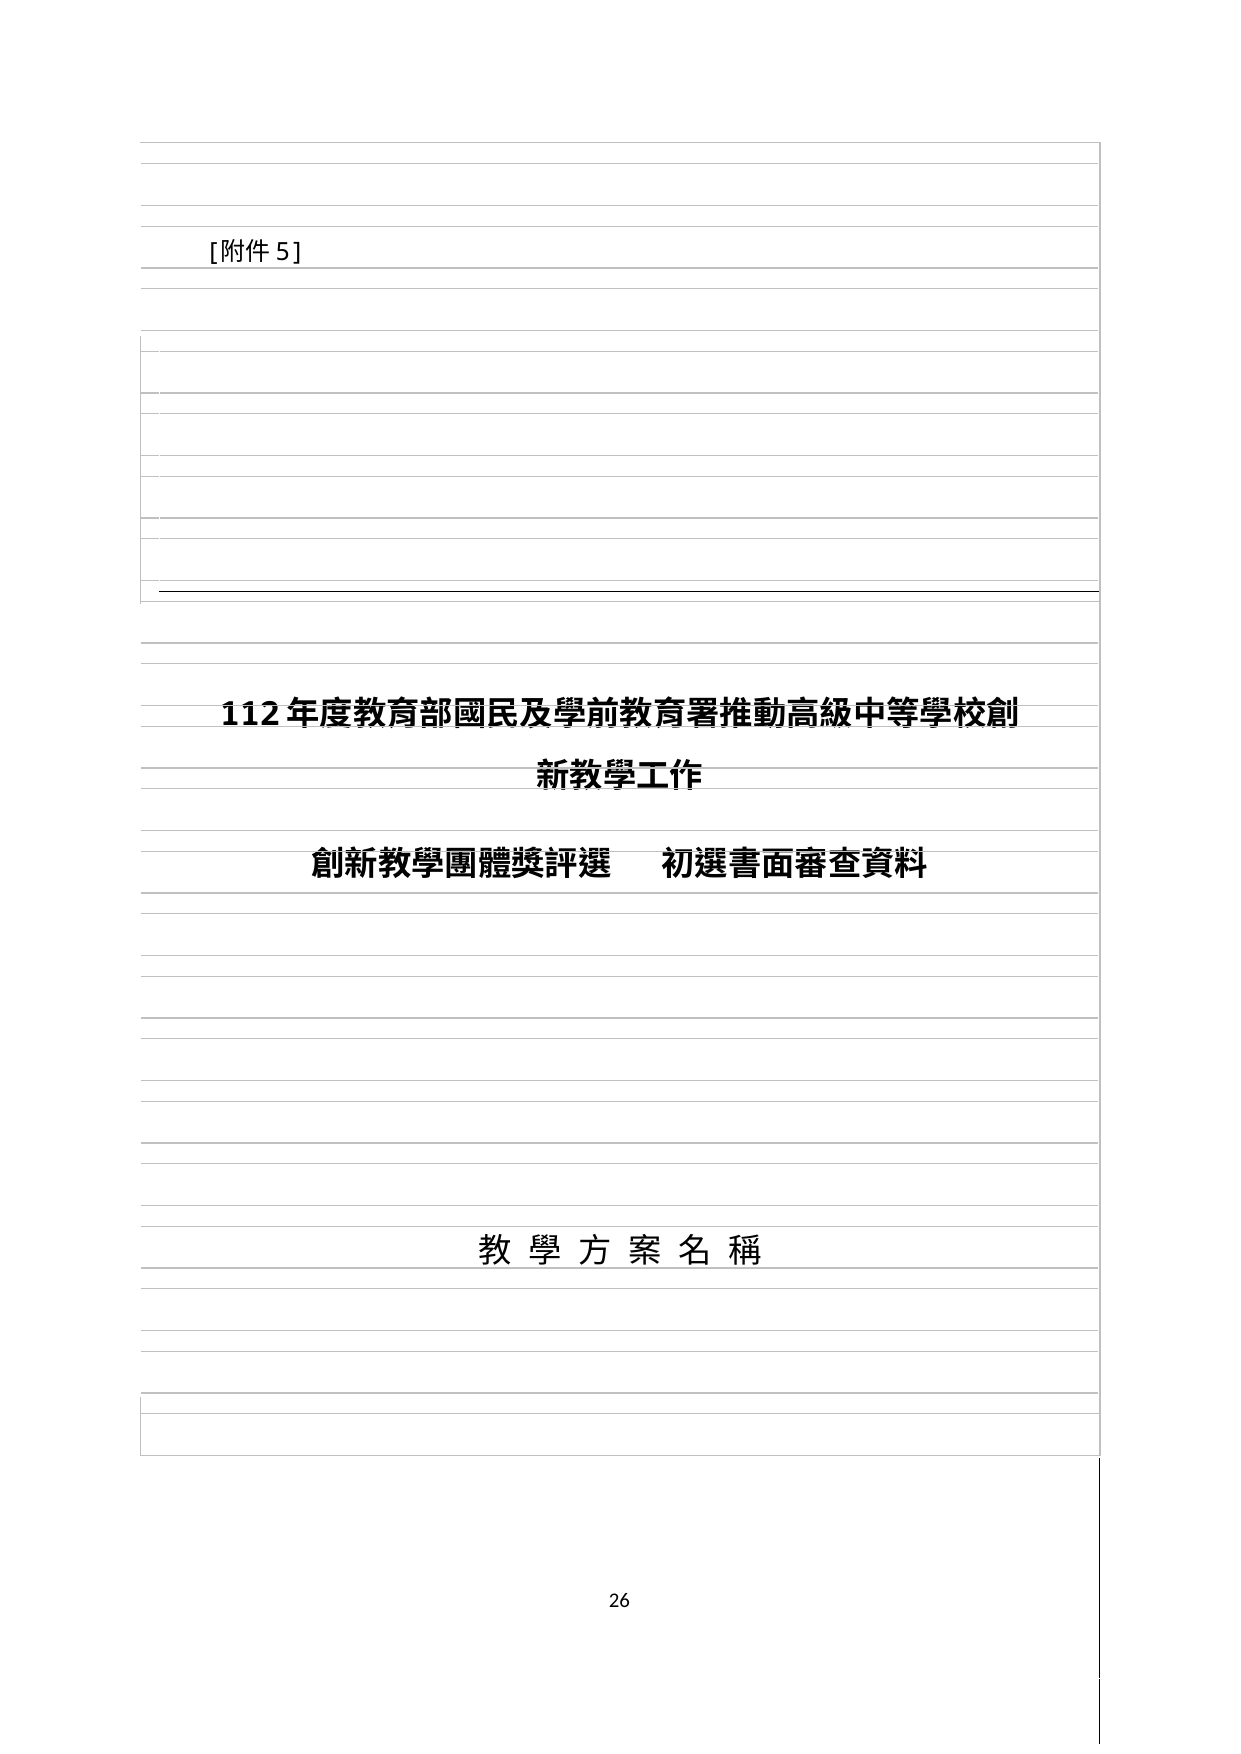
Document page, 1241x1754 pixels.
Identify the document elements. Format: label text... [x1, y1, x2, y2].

text [141, 289, 1098, 330]
text 創新教學團體獎評選 初選書面審查資料 [141, 831, 1098, 851]
text 112年度教育部國民及學前教育署推動高級中等學校創新教學工作 [141, 644, 1098, 663]
text 創新教學團體獎評選 初選書面審查資料 [141, 789, 1098, 830]
text [141, 269, 1098, 288]
text [141, 164, 1098, 205]
text 112年度教育部國民及學前教育署推動高級中等學校創新教學工作 [141, 605, 1098, 642]
text [141, 1164, 1098, 1205]
text 112年度教育部國民及學前教育署推動高級中等學校創新教學工作 [783, 706, 836, 726]
text 創新教學團體獎評選 初選書面審查資料 [692, 769, 1098, 788]
text 112年度教育部國民及學前教育署推動高級中等學校創新教學工作 [646, 706, 679, 726]
text 教 學 方 案 名 稱 [141, 1227, 1098, 1267]
text 創新教學團體獎評選 初選書面審查資料 [141, 769, 544, 788]
text [141, 1144, 1098, 1163]
text 112年度教育部國民及學前教育署推動高級中等學校創新教學工作 [380, 706, 412, 726]
text 創新教學團體獎評選 初選書面審查資料 [141, 852, 1098, 881]
text [141, 1206, 1098, 1226]
text [附件5] [141, 227, 1098, 267]
text 創新教學團體獎評選 初選書面審查資料 [655, 769, 674, 788]
text 112年度教育部國民及學前教育署推動高級中等學校創新教學工作 [905, 706, 959, 726]
text 112年度教育部國民及學前教育署推動高級中等學校創新教學工作 [141, 706, 302, 726]
text 112年度教育部國民及學前教育署推動高級中等學校創新教學工作 [872, 706, 907, 726]
text 112年度教育部國民及學前教育署推動高級中等學校創新教學工作 [1017, 706, 1098, 726]
text [141, 331, 1098, 335]
text 112年度教育部國民及學前教育署推動高級中等學校創新教學工作 [141, 664, 1098, 705]
text [141, 144, 1098, 163]
text 創新教學團體獎評選 初選書面審查資料 [141, 754, 1098, 767]
text 創新教學團體獎評選 初選書面審查資料 [596, 769, 650, 788]
text 112年度教育部國民及學前教育署推動高級中等學校創新教學工作 [141, 727, 1098, 754]
text 112年度教育部國民及學前教育署推動高級中等學校創新教學工作 [324, 706, 362, 726]
text 創新教學團體獎評選 初選書面審查資料 [558, 769, 578, 788]
text [141, 206, 1098, 226]
text 112年度教育部國民及學前教育署推動高級中等學校創新教學工作 [541, 706, 628, 726]
